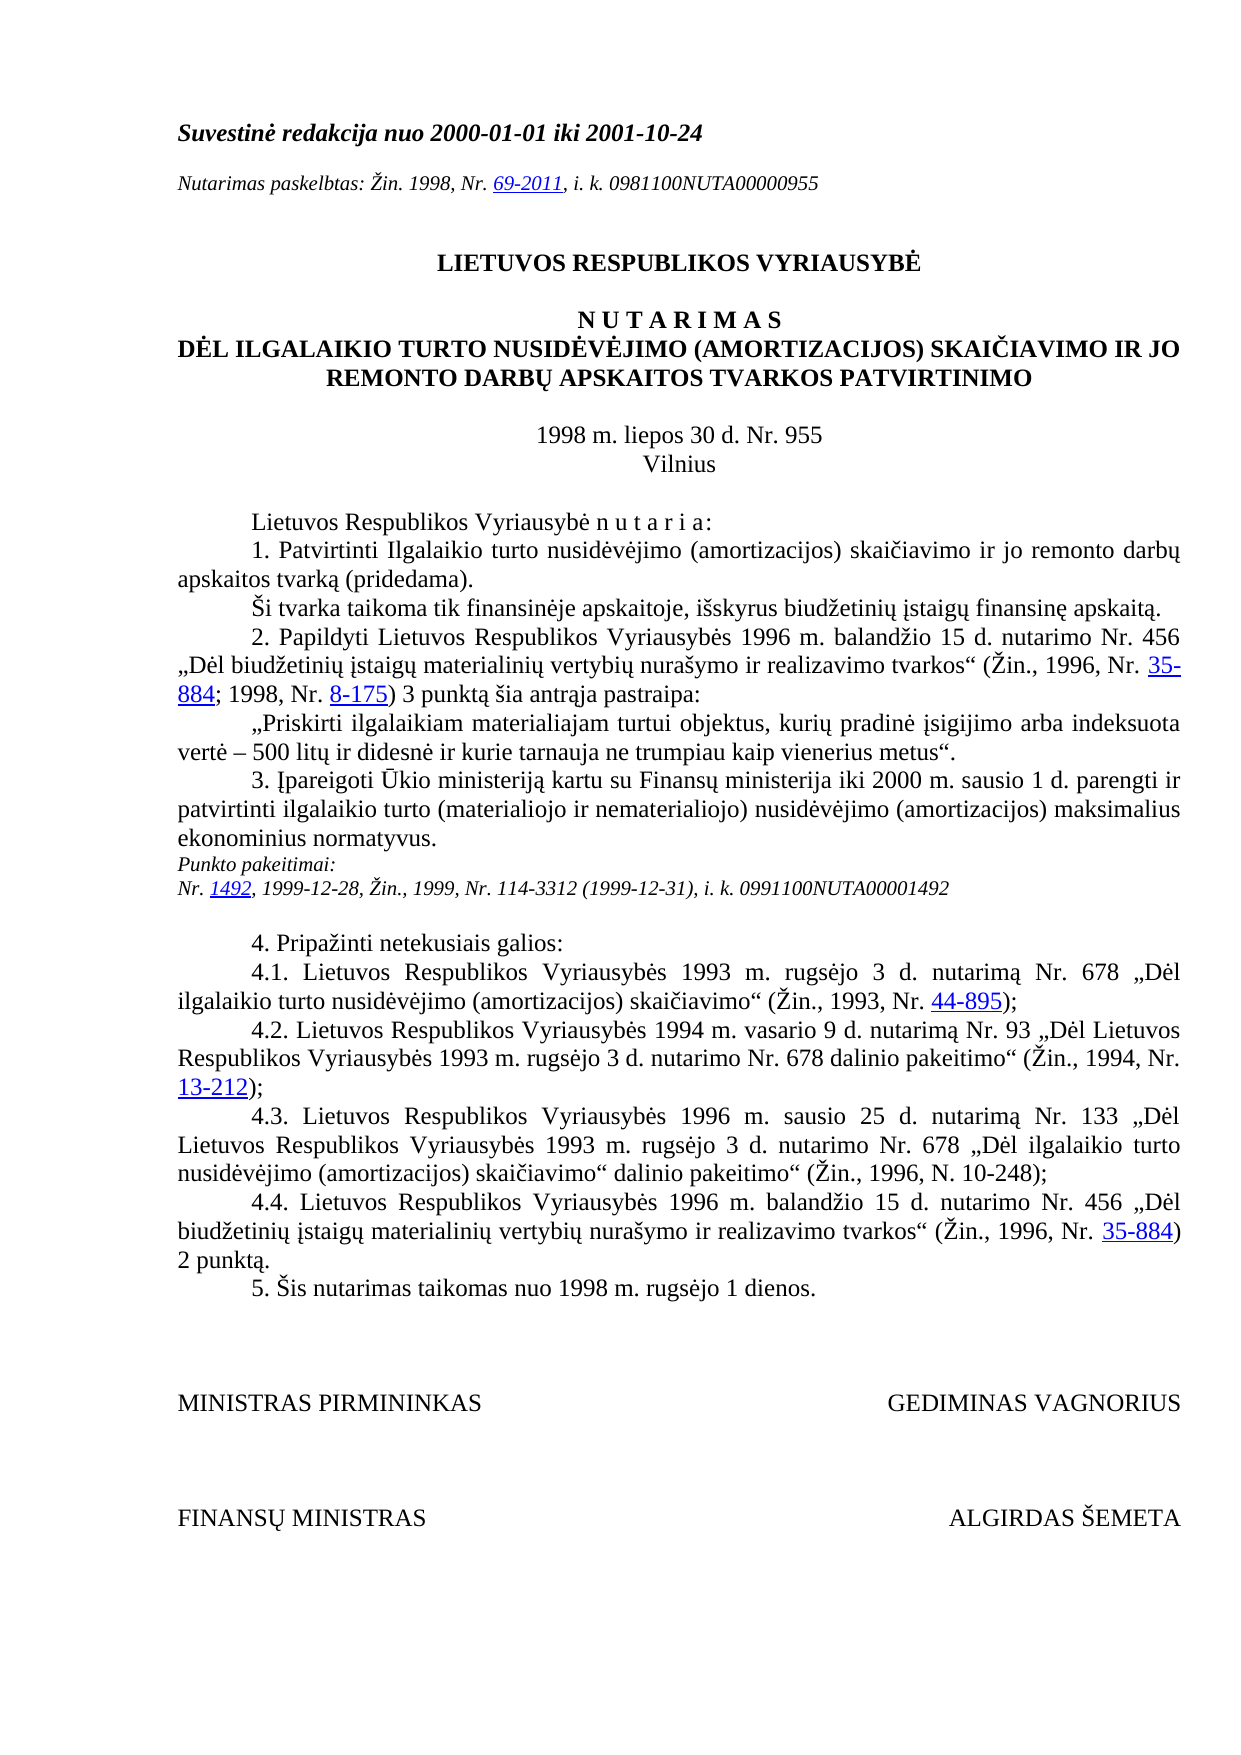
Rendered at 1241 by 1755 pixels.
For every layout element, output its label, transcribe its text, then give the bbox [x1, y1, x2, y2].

text 3. Įpareigoti Ūkio ministeriją kartu su Finansų ministerija iki 2000 m. sausio 1 d. parengti ir patvirtinti ilgalaikio turto (materialiojo ir nematerialiojo) nusidėvėjimo (amortizacijos) maksimalius ekonominius normatyvus. [177, 765, 1181, 852]
text „Priskirti ilgalaikiam materialiajam turtui objektus, kurių pradinė įsigijimo arba indeksuota vertė – 500 litų ir didesnė ir kurie tarnauja ne trumpiau kaip vienerius metus“. [177, 708, 1181, 765]
text Ministras Pirmininkas Gediminas Vagnorius [177, 1388, 1181, 1417]
text 4.4. Lietuvos Respublikos Vyriausybės 1996 m. balandžio 15 d. nutarimo Nr. 456 „Dėl biudžetinių įstaigų materialinių vertybių nurašymo ir realizavimo tvarkos“ (Žin., 1996, Nr. 35-884) 2 punktą. [177, 1187, 1181, 1273]
text 5. Šis nutarimas taikomas nuo 1998 m. rugsėjo 1 dienos. [177, 1273, 1181, 1302]
text 4.3. Lietuvos Respublikos Vyriausybės 1996 m. sausio 25 d. nutarimą Nr. 133 „Dėl Lietuvos Respublikos Vyriausybės 1993 m. rugsėjo 3 d. nutarimo Nr. 678 „Dėl ilgalaikio turto nusidėvėjimo (amortizacijos) skaičiavimo“ dalinio pakeitimo“ (Žin., 1996, N. 10-248); [177, 1101, 1181, 1187]
text Suvestinė redakcija nuo 2000-01-01 iki 2001-10-24 [177, 118, 1181, 147]
text DĖL ILGALAIKIO TURTO NUSIDĖVĖJIMO (AMORTIZACIJOS) SKAIČIAVIMO IR JO REMONTO DARBŲ APSKAITOS TVARKOS PATVIRTINIMO [177, 334, 1181, 392]
text N U T A R I M A S [177, 305, 1181, 334]
text 1. Patvirtinti Ilgalaikio turto nusidėvėjimo (amortizacijos) skaičiavimo ir jo remonto darbų apskaitos tvarką (pridedama). [177, 535, 1181, 593]
text 4.1. Lietuvos Respublikos Vyriausybės 1993 m. rugsėjo 3 d. nutarimą Nr. 678 „Dėl ilgalaikio turto nusidėvėjimo (amortizacijos) skaičiavimo“ (Žin., 1993, Nr. 44-895); [177, 957, 1181, 1015]
text Ši tvarka taikoma tik finansinėje apskaitoje, išskyrus biudžetinių įstaigų finansinę apskaitą. [177, 593, 1181, 622]
text Finansų ministras Algirdas Šemeta [177, 1503, 1181, 1532]
text 2. Papildyti Lietuvos Respublikos Vyriausybės 1996 m. balandžio 15 d. nutarimo Nr. 456 „Dėl biudžetinių įstaigų materialinių vertybių nurašymo ir realizavimo tvarkos“ (Žin., 1996, Nr. 35-884; 1998, Nr. 8-175) 3 punktą šia antrąja pastraipa: [177, 622, 1181, 708]
text LIETUVOS RESPUBLIKOS VYRIAUSYBĖ [177, 248, 1181, 277]
text Nutarimas paskelbtas: Žin. 1998, Nr. 69-2011, i. k. 0981100NUTA00000955 [177, 171, 1181, 195]
text Nr. 1492, 1999-12-28, Žin., 1999, Nr. 114-3312 (1999-12-31), i. k. 0991100NUTA00001492 [177, 876, 1181, 900]
text Lietuvos Respublikos Vyriausybė nutaria: [177, 507, 1181, 535]
text Vilnius [177, 449, 1181, 478]
text 1998 m. liepos 30 d. Nr. 955 [177, 420, 1181, 449]
text Punkto pakeitimai: [177, 852, 1181, 876]
text 4. Pripažinti netekusiais galios: [177, 928, 1181, 957]
text 4.2. Lietuvos Respublikos Vyriausybės 1994 m. vasario 9 d. nutarimą Nr. 93 „Dėl Lietuvos Respublikos Vyriausybės 1993 m. rugsėjo 3 d. nutarimo Nr. 678 dalinio pakeitimo“ (Žin., 1994, Nr. 13-212); [177, 1015, 1181, 1101]
